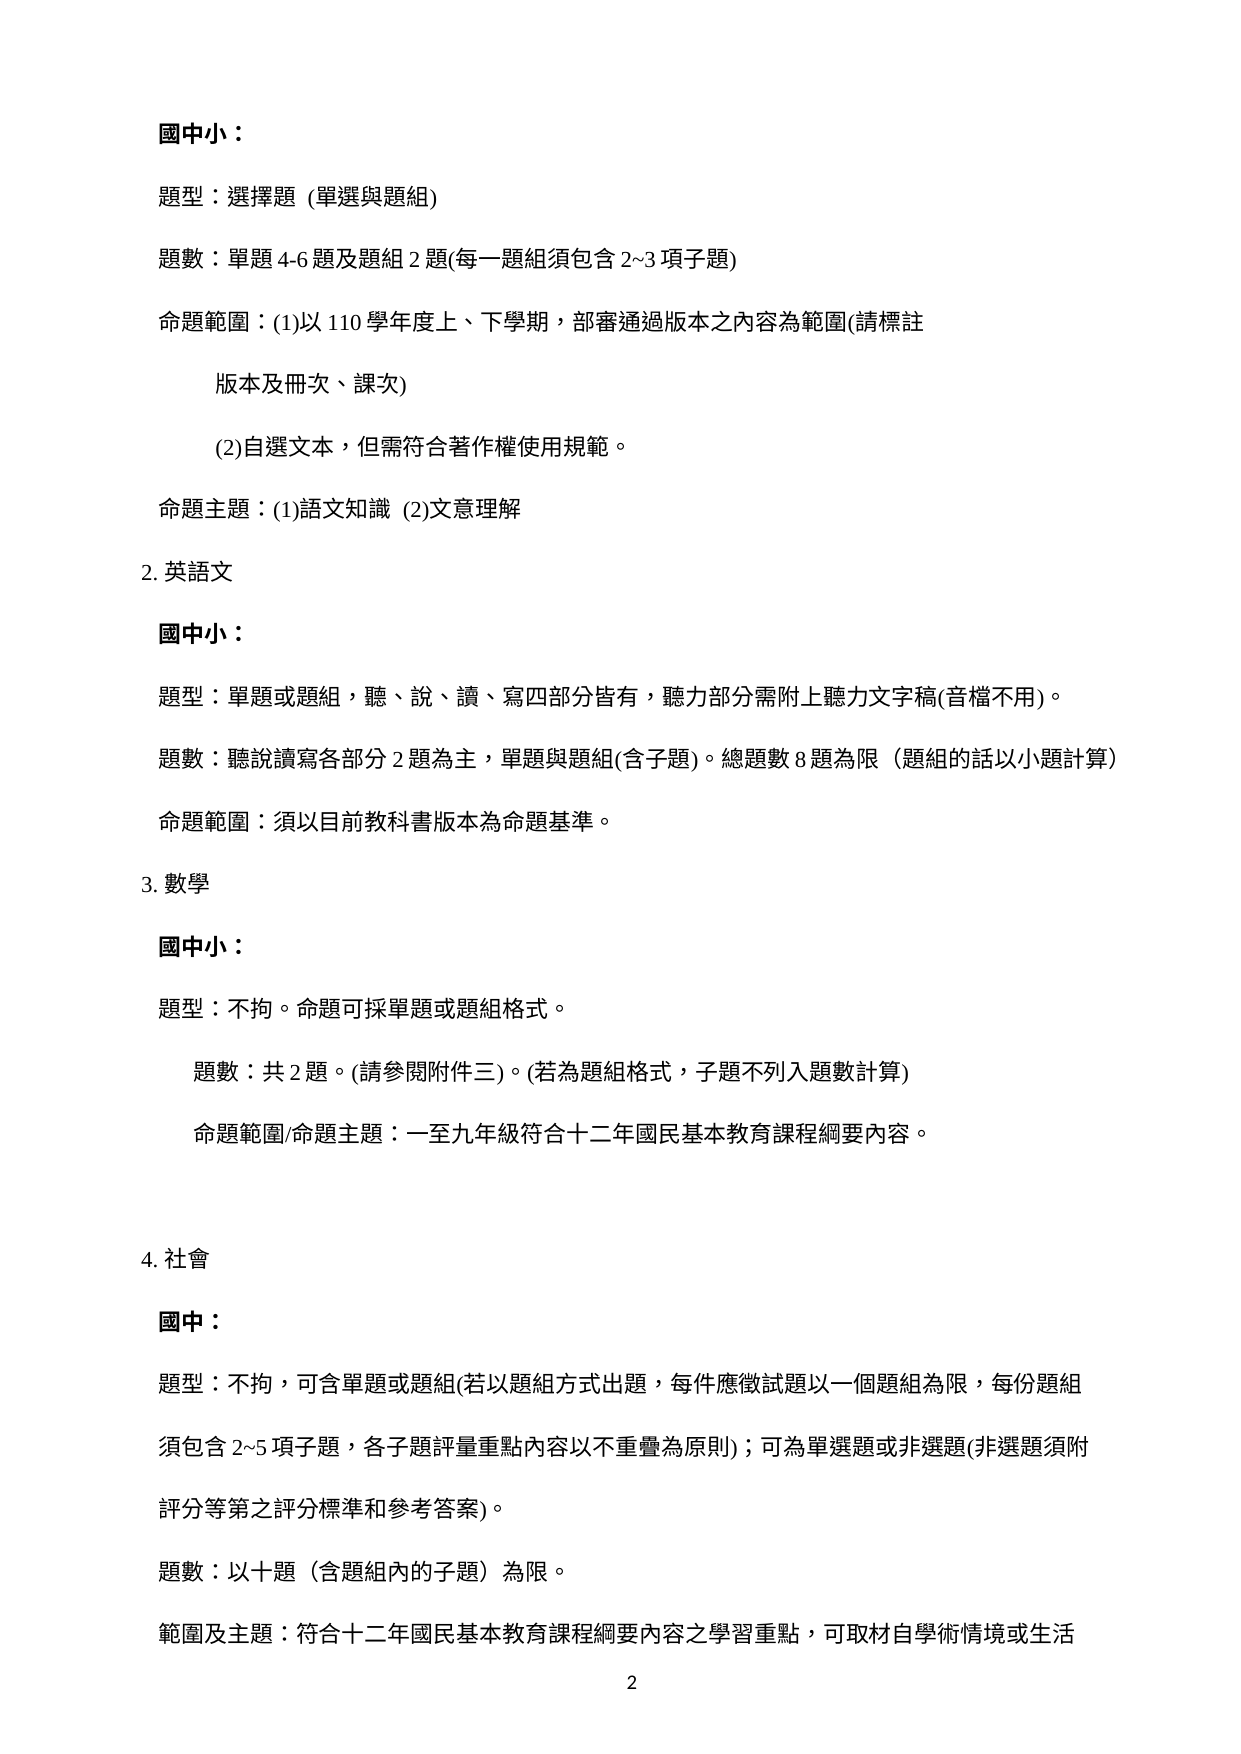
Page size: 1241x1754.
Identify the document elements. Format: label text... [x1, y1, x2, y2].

text 2. 英語文 [118, 528, 1137, 591]
text 題型：單題或題組，聽、說、讀、寫四部分皆有，聽力部分需附上聽力文字稿(音檔不用)。 [118, 653, 1137, 716]
text 國中小： [118, 91, 1137, 153]
text 命題範圍：(1)以110學年度上、下學期，部審通過版本之內容為範圍(請標註 [118, 278, 1137, 341]
text 命題範圍：須以目前教科書版本為命題基準。 [118, 778, 1137, 841]
text 範圍及主題：符合十二年國民基本教育課程綱要內容之學習重點，可取材自學術情境或生活 [118, 1591, 1137, 1653]
text 題數：單題4-6題及題組2題(每一題組須包含2~3項子題) [118, 216, 1137, 278]
text 題型：不拘。命題可採單題或題組格式。 [118, 966, 1137, 1028]
text 版本及冊次、課次) [118, 341, 1137, 403]
text 命題主題：(1)語文知識 (2)文意理解 [118, 466, 1137, 528]
text 3. 數學 [118, 841, 1137, 903]
text 須包含2~5項子題，各子題評量重點內容以不重疊為原則)；可為單選題或非選題(非選題須附 [118, 1403, 1137, 1466]
text 題數：共2題。(請參閱附件三)。(若為題組格式，子題不列入題數計算) [193, 1028, 1137, 1091]
text 評分等第之評分標準和參考答案)。 [118, 1466, 1137, 1528]
text (2)自選文本，但需符合著作權使用規範。 [118, 403, 1137, 466]
text 國中小： [118, 591, 1137, 653]
text 國中小： [118, 903, 1137, 966]
text 題數：聽說讀寫各部分2題為主，單題與題組(含子題)。總題數8題為限（題組的話以小題計算） [118, 716, 1137, 778]
text 4. 社會 [118, 1216, 1137, 1278]
text 題型：不拘，可含單題或題組(若以題組方式出題，每件應徵試題以一個題組為限，每份題組 [118, 1341, 1137, 1403]
text 命題範圍/命題主題：一至九年級符合十二年國民基本教育課程綱要內容。 [193, 1091, 1137, 1153]
text 題數：以十題（含題組內的子題）為限。 [118, 1528, 1137, 1591]
text 題型：選擇題 (單選與題組) [118, 153, 1137, 216]
text 國中： [118, 1278, 1137, 1341]
